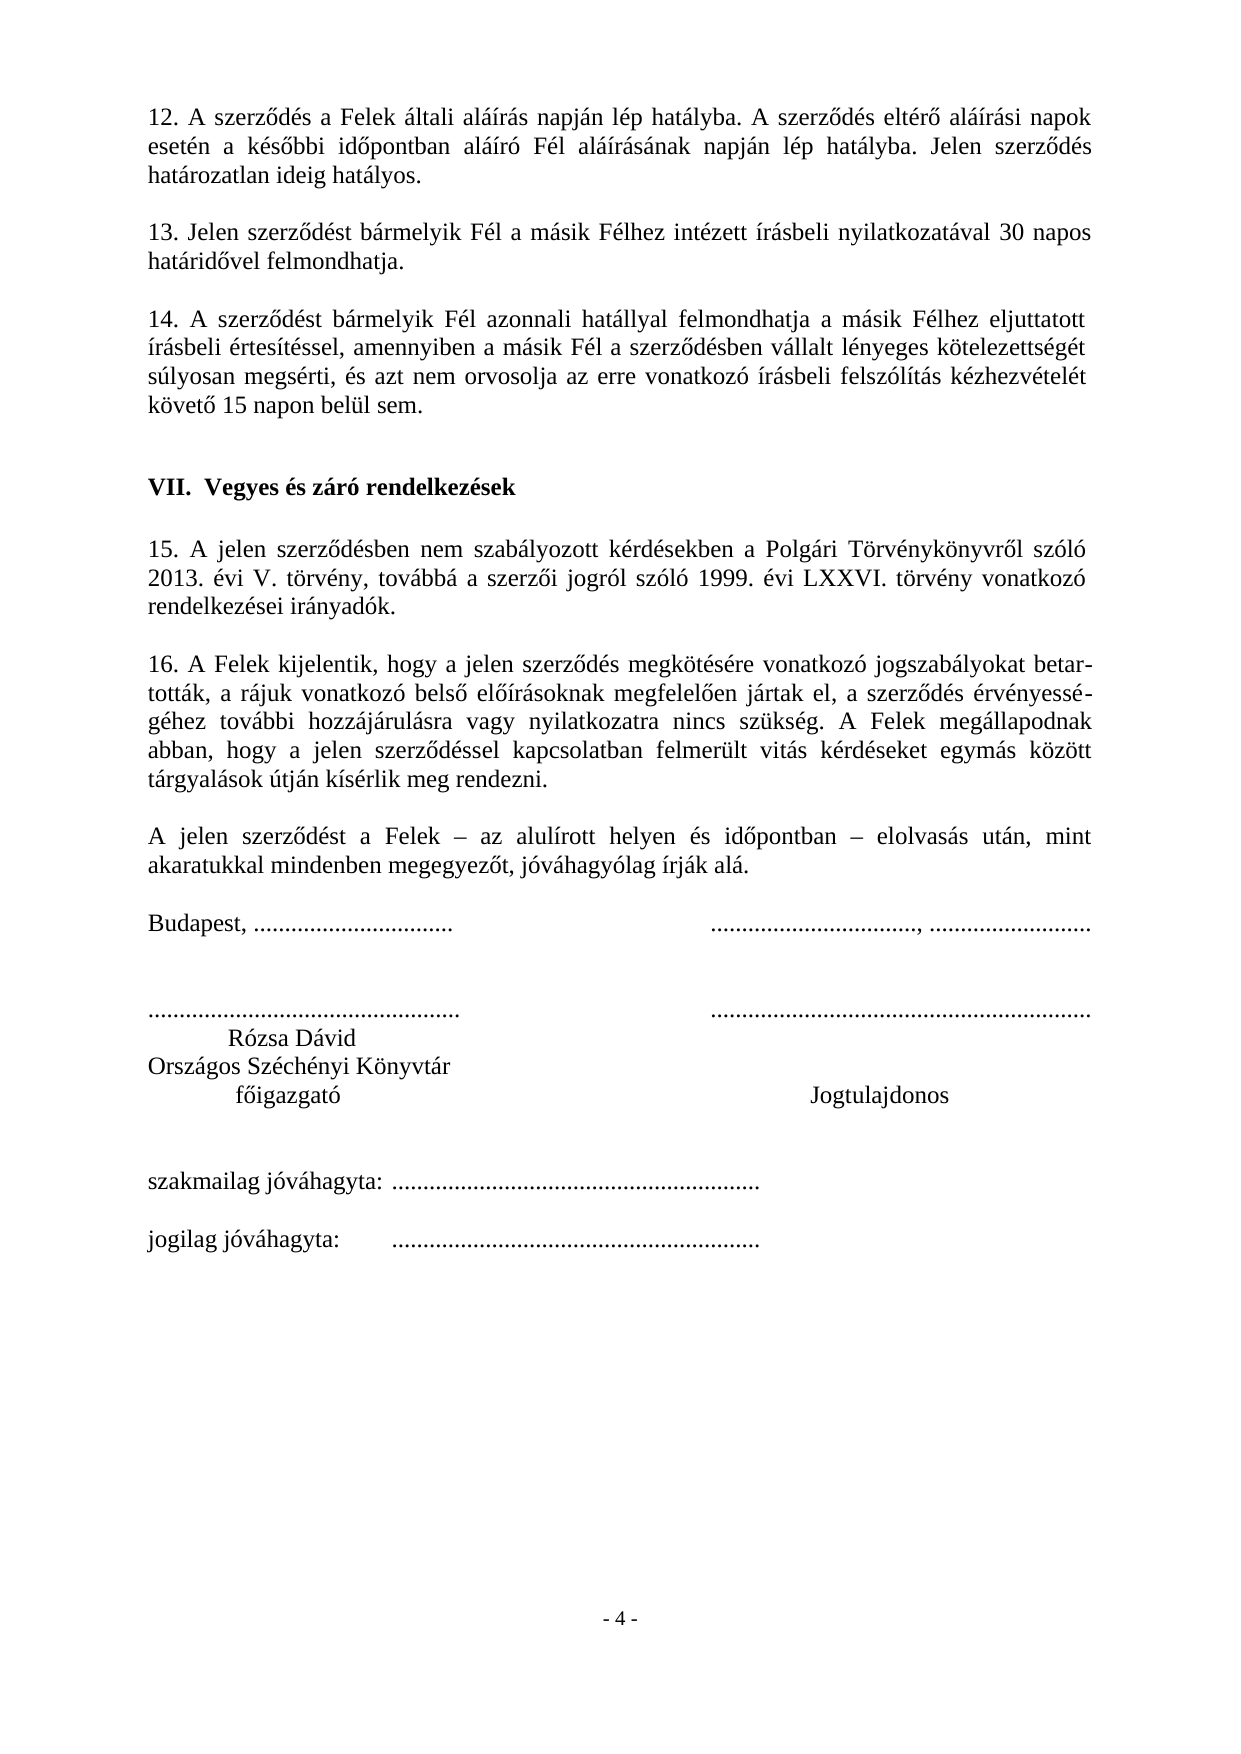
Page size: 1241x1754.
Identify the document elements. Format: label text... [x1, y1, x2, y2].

text 12. A szerződés a Felek általi aláírás napján lép hatályba. A szerződés eltérő aláírási napok esetén a későbbi időpontban aláíró Fél aláírásának napján lép hatályba. Jelen szerződés határozatlan ideig hatályos. [148, 102, 1093, 189]
text szakmailag jóváhagyta: ........................................................... [148, 1166, 1093, 1195]
list Vegyes és záró rendelkezések [148, 472, 1093, 501]
text 16. A Felek kijelentik, hogy a jelen szerződés megkötésére vonatkozó jogszabályokat betar­tották, a rájuk vonatkozó belső előírásoknak megfelelően jártak el, a szerződés érvényessé­géhez további hozzájárulásra vagy nyilatkozatra nincs szükség. A Felek megállapodnak abban, hogy a jelen szerződéssel kapcsolatban felmerült vitás kérdéseket egymás között tárgyalások útján kísérlik meg rendezni. [148, 649, 1093, 793]
text Budapest, ................................ ................................., .......................... [148, 908, 1093, 936]
text 15. A jelen szerződésben nem szabályozott kérdésekben a Polgári Törvénykönyvről szóló 2013. évi V. törvény, továbbá a szerzői jogról szóló 1999. évi LXXVI. törvény vonatkozó rendelkezései irányadók. [148, 534, 1087, 620]
text Országos Széchényi Könyvtár [148, 1051, 1093, 1080]
text 14. A szerződést bármelyik Fél azonnali hatállyal felmondhatja a másik Félhez eljuttatott írásbeli értesítéssel, amennyiben a másik Fél a szerződésben vállalt lényeges kötelezettségét súlyosan megsérti, és azt nem orvosolja az erre vonatkozó írásbeli felszólítás kézhezvételét követő 15 napon belül sem. [148, 304, 1087, 419]
text Rózsa Dávid [148, 1023, 1093, 1051]
text főigazgató Jogtulajdonos [148, 1080, 1093, 1109]
text 13. Jelen szerződést bármelyik Fél a másik Félhez intézett írásbeli nyilatkozatával 30 napos határidővel felmondhatja. [148, 217, 1093, 275]
text .................................................. ............................................................. [148, 994, 1093, 1023]
text jogilag jóváhagyta: ........................................................... [148, 1224, 1093, 1253]
text A jelen szerződést a Felek – az alulírott helyen és időpontban – elolvasás után, mint akaratukkal mindenben megegyezőt, jóváhagyólag írják alá. [148, 821, 1093, 879]
